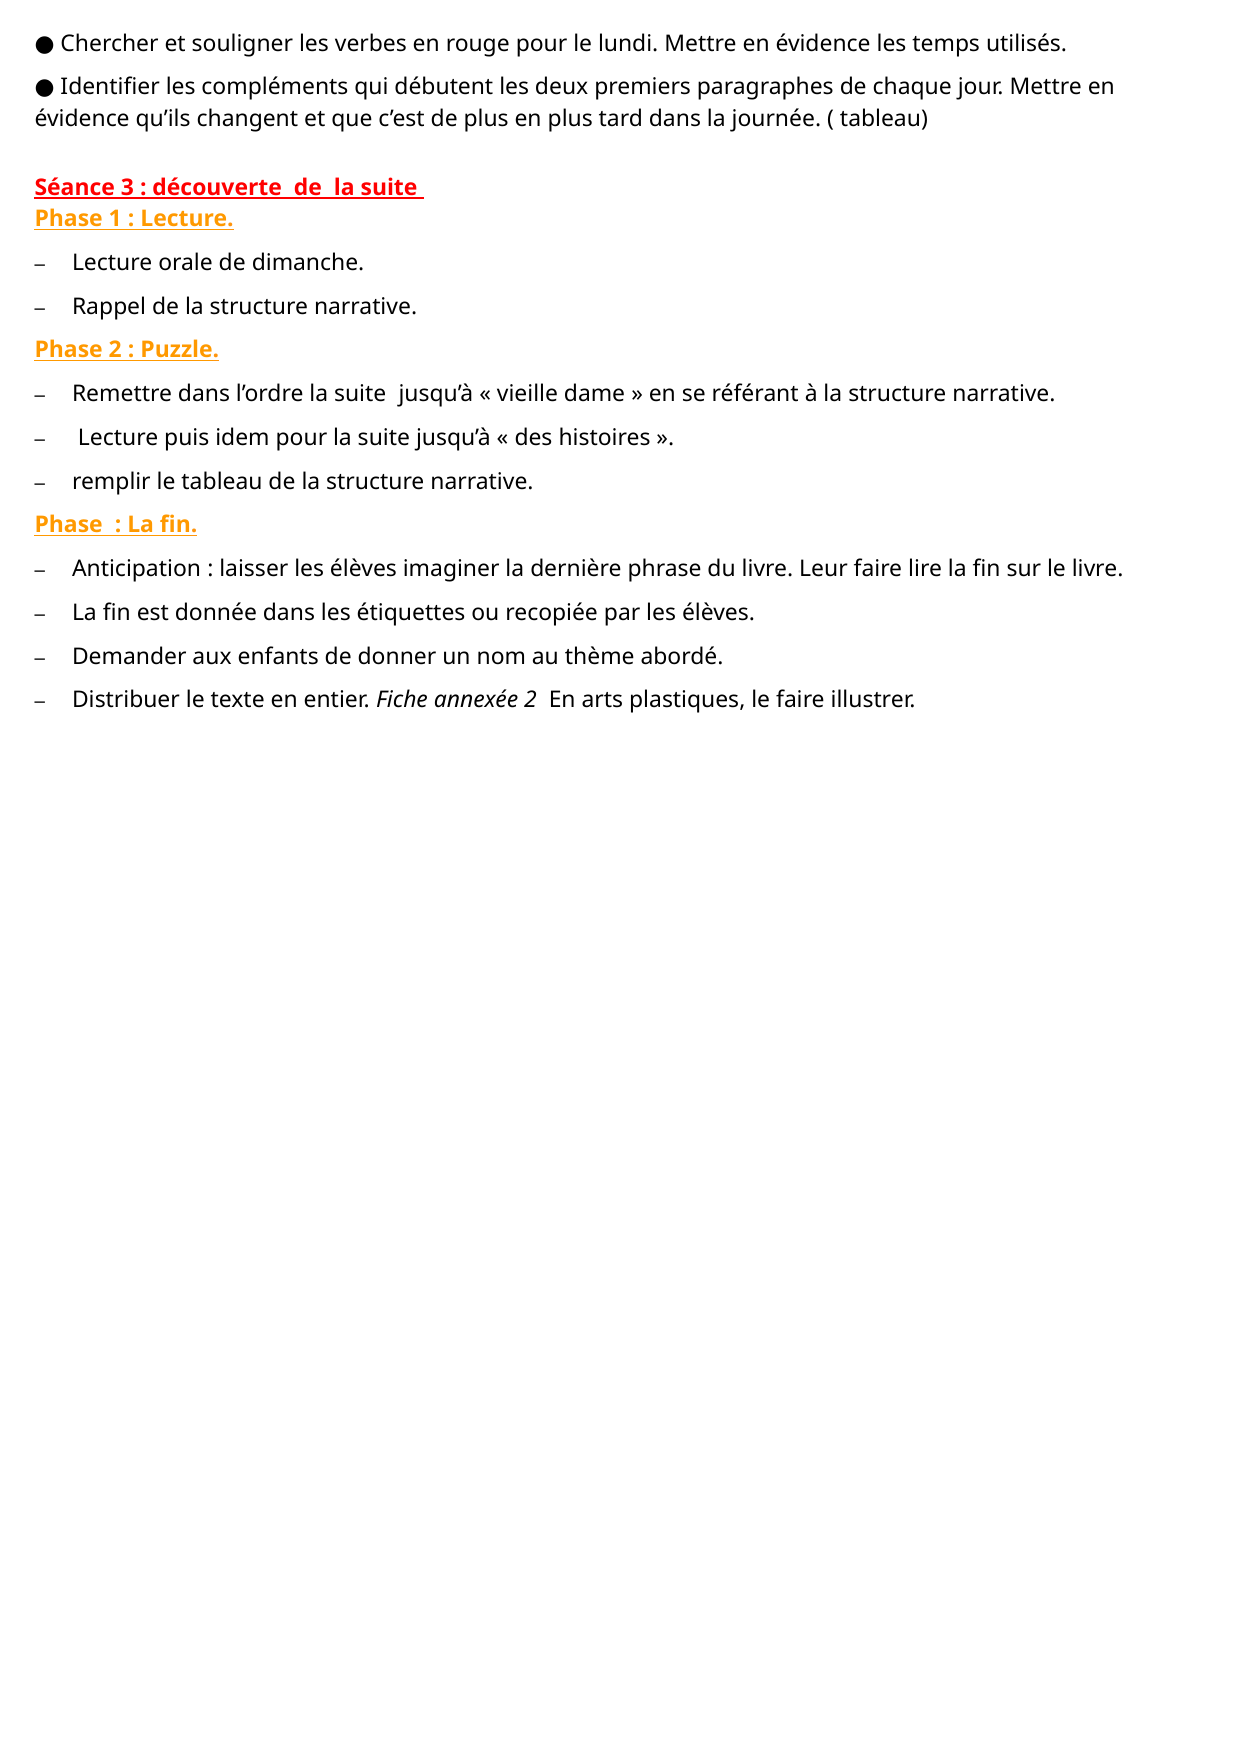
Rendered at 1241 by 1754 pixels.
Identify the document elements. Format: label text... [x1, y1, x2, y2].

text Séance 3 : découverte de la suite [34, 171, 1206, 202]
list Demander aux enfants de donner un nom au thème abordé. [34, 639, 1206, 671]
list Remettre dans l’ordre la suite jusqu’à « vieille dame » en se référant à la structure narrative. [34, 377, 1206, 408]
text Phase : La fin. [34, 508, 1206, 539]
list Rappel de la structure narrative. [34, 289, 1206, 321]
text ● Chercher et souligner les verbes en rouge pour le lundi. Mettre en évidence les temps utilisés. [34, 27, 1206, 58]
text ● Identifier les compléments qui débutent les deux premiers paragraphes de chaque jour. Mettre en évidence qu’ils changent et que c’est de plus en plus tard dans la journée. ( tableau) [34, 70, 1206, 133]
list La fin est donnée dans les étiquettes ou recopiée par les élèves. [34, 596, 1206, 627]
text Phase 2 : Puzzle. [34, 333, 1206, 364]
list remplir le tableau de la structure narrative. [34, 464, 1206, 496]
list Distribuer le texte en entier. Fiche annexée 2 En arts plastiques, le faire illustrer. [34, 683, 1206, 714]
list Anticipation : laisser les élèves imaginer la dernière phrase du livre. Leur faire lire la fin sur le livre. [34, 552, 1206, 583]
list Lecture orale de dimanche. [34, 246, 1206, 277]
text Phase 1 : Lecture. [34, 202, 1206, 233]
list Lecture puis idem pour la suite jusqu’à « des histoires ». [34, 421, 1206, 452]
